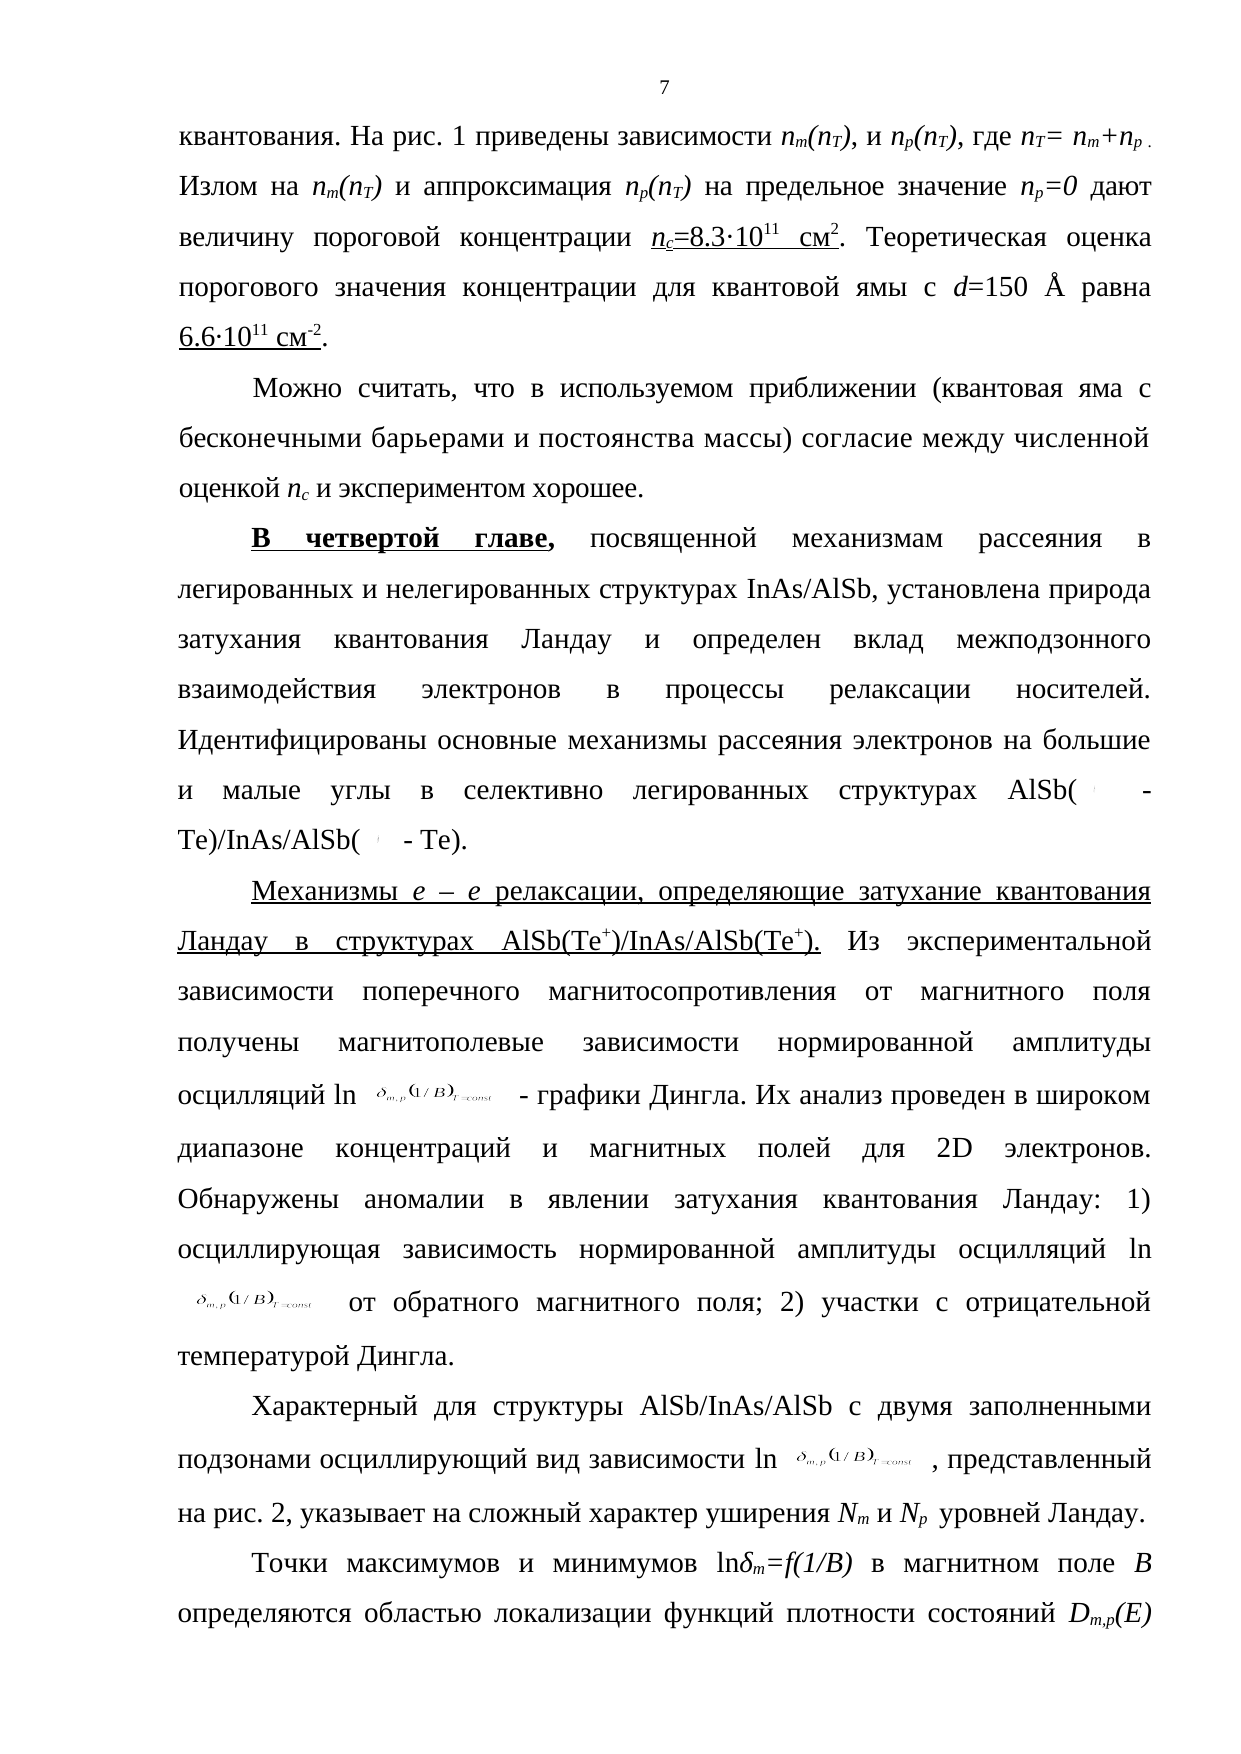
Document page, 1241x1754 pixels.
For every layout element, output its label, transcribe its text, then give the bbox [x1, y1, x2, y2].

text квантования. На рис. 1 приведены зависимости nm(nT), и nр(nT), где nT= nm+np . Излом на nm(nT) и аппроксимация nр(nT) на предельное значение nр=0 дают величину пороговой концентрации nс=8.3·1011 см2. Теоретическая оценка порогового значения концентрации для квантовой ямы с d=150 Å равна 6.6∙1011 см-2. [179, 118, 1152, 353]
text Механизмы е – е релаксации, определяющие затухание квантования Ландау в структурах AlSb(Te+)/InAs/AlSb(Te+). Из экспериментальной зависимости поперечного магнитосопротивления от магнитного поля получены магнитополевые зависимости нормированной амплитуды осцилляций ln - графики Дингла. Их анализ проведен в широком диапазоне концентраций и магнитных полей для 2D электронов. Обнаружены аномалии в явлении затухания квантования Ландау: 1) осциллирующая зависимость нормированной амплитуды осцилляций ln от обратного магнитного поля; 2) участки с отрицательной температурой Дингла. [177, 873, 1152, 1371]
text Можно считать, что в используемом приближении (квантовая яма с бесконечными барьерами и постоянства массы) согласие между численной оценкой nс и экспериментом хорошее. [179, 370, 1152, 504]
text Характерный для структуры AlSb/InAs/AlSb с двумя заполненными подзонами осциллирующий вид зависимости ln, представленный на рис. 2, указывает на сложный характер уширения Nm и Np уровней Ландау. [177, 1388, 1152, 1528]
text В четвертой главе, посвященной механизмам рассеяния в легированных и нелегированных структурах InAs/AlSb, установлена природа затухания квантования Ландау и определен вклад межподзонного взаимодействия электронов в процессы релаксации носителей. Идентифицированы основные механизмы рассеяния электронов на большие и малые углы в селективно легированных структурах AlSb( - Te)/InAs/AlSb( - Te). [177, 521, 1152, 856]
text Точки максимумов и минимумов lnδm=f(1/B) в магнитном поле B определяются областью локализации функций плотности состояний Dm,p(E) [177, 1545, 1152, 1629]
